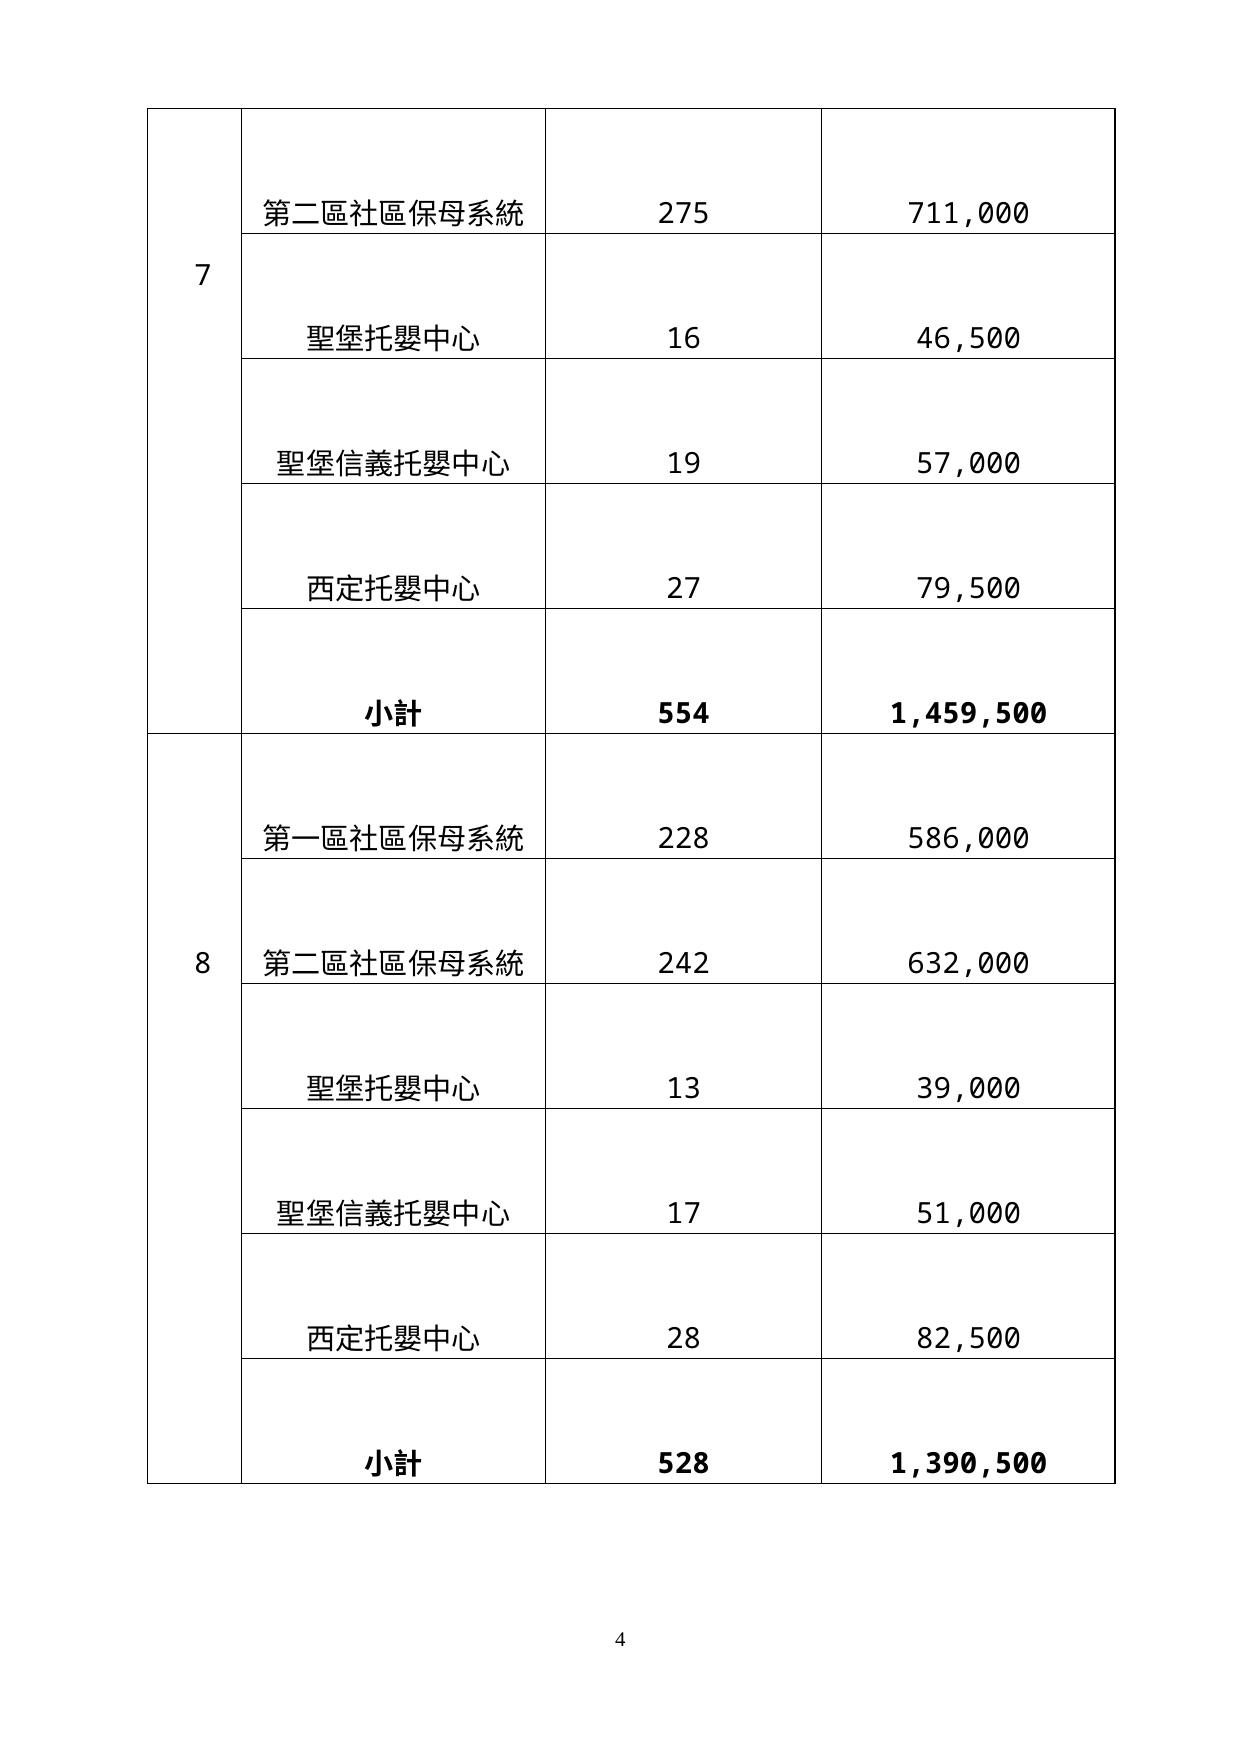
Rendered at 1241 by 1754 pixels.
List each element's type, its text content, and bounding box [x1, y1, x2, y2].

table_cell 57,000 [822, 359, 1114, 483]
table_cell 13 [546, 984, 821, 1108]
table_cell 39,000 [822, 984, 1114, 1108]
table_cell 聖堡信義托嬰中心 [242, 359, 545, 483]
table_cell 711,000 [822, 109, 1114, 233]
table_cell 51,000 [822, 1109, 1114, 1233]
table_cell 554 [546, 609, 821, 733]
table_cell 82,500 [822, 1234, 1114, 1358]
table_cell 第二區社區保母系統 [242, 859, 545, 983]
table_cell 242 [546, 859, 821, 983]
table_cell 79,500 [822, 484, 1114, 608]
table_cell 632,000 [822, 859, 1114, 983]
table_cell 28 [546, 1234, 821, 1358]
table_cell 586,000 [822, 734, 1114, 858]
table_cell 27 [546, 484, 821, 608]
table_cell 聖堡托嬰中心 [242, 234, 545, 358]
table_cell 228 [546, 734, 821, 858]
table_cell 聖堡信義托嬰中心 [242, 1109, 545, 1233]
table_cell 275 [546, 109, 821, 233]
table_cell 8 [148, 734, 241, 1483]
table_cell 聖堡托嬰中心 [242, 984, 545, 1108]
table_cell 19 [546, 359, 821, 483]
table_cell 1,390,500 [822, 1359, 1114, 1483]
table_cell 第二區社區保母系統 [242, 109, 545, 233]
table_cell 528 [546, 1359, 821, 1483]
table_cell 西定托嬰中心 [242, 484, 545, 608]
table_cell 1,459,500 [822, 609, 1114, 733]
table_cell 7 [148, 109, 241, 733]
table_cell 小計 [242, 609, 545, 733]
table_cell 第一區社區保母系統 [242, 734, 545, 858]
table_cell 小計 [242, 1359, 545, 1483]
table_cell 西定托嬰中心 [242, 1234, 545, 1358]
table_cell 46,500 [822, 234, 1114, 358]
table_cell 16 [546, 234, 821, 358]
table_cell 17 [546, 1109, 821, 1233]
